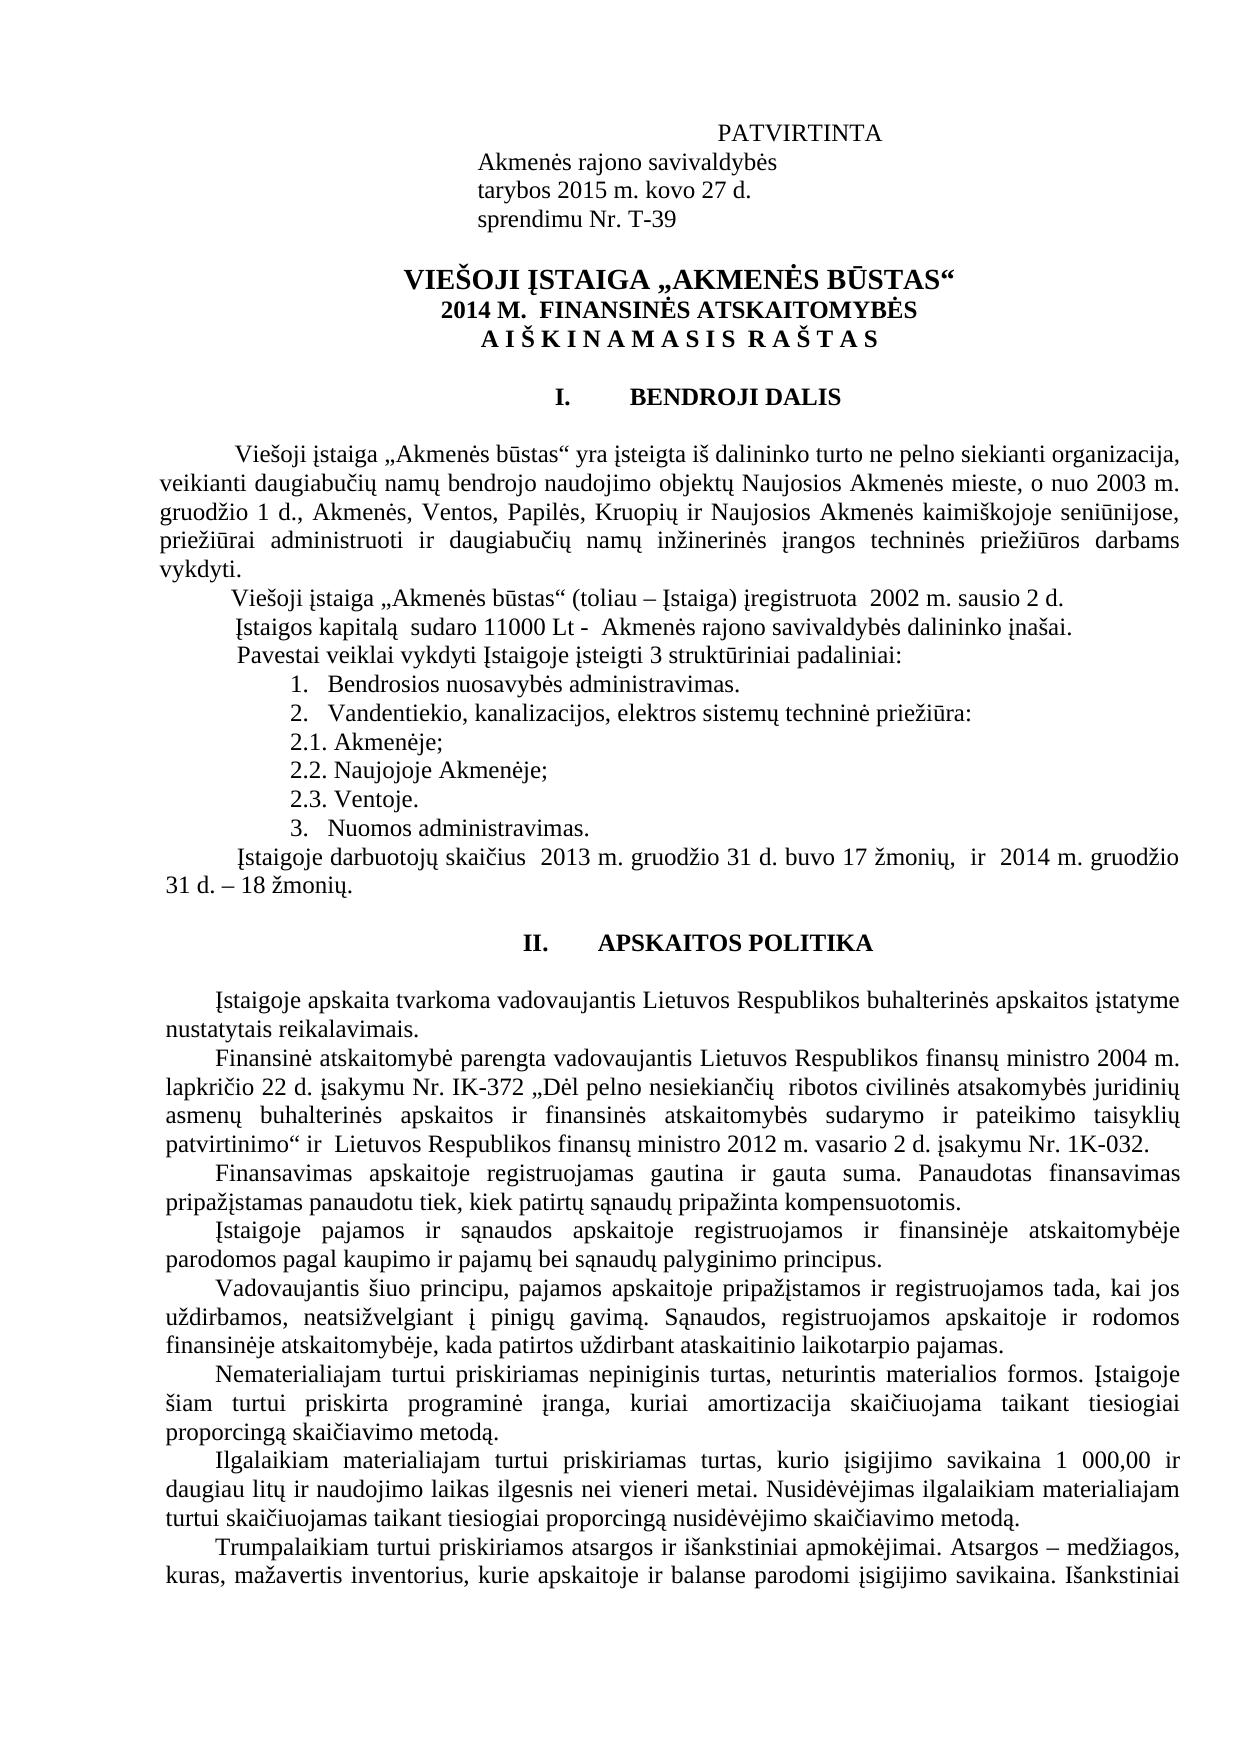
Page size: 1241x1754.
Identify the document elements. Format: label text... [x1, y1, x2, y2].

text Viešoji įstaiga „Akmenės būstas“ yra įsteigta iš dalininko turto ne pelno siekianti organizacija, veikianti daugiabučių namų bendrojo naudojimo objektų Naujosios Akmenės mieste, o nuo 2003 m. gruodžio 1 d., Akmenės, Ventos, Papilės, Kruopių ir Naujosios Akmenės kaimiškojoje seniūnijose, priežiūrai administruoti ir daugiabučių namų inžinerinės įrangos techninės priežiūros darbams vykdyti. [159, 439, 1181, 583]
text I. BENDROJI DALIS [215, 382, 1181, 410]
text Įstaigoje darbuotojų skaičius 2013 m. gruodžio 31 d. buvo 17 žmonių, ir 2014 m. gruodžio 31 d. – 18 žmonių. [165, 842, 1181, 899]
text Vadovaujantis šiuo principu, pajamos apskaitoje pripažįstamos ir registruojamos tada, kai jos uždirbamos, neatsižvelgiant į pinigų gavimą. Sąnaudos, registruojamos apskaitoje ir rodomos finansinėje atskaitomybėje, kada patirtos uždirbant ataskaitinio laikotarpio pajamas. [165, 1273, 1181, 1359]
text 1. Bendrosios nuosavybės administravimas. [290, 669, 1181, 698]
text Ilgalaikiam materialiajam turtui priskiriamas turtas, kurio įsigijimo savikaina 1 000,00 ir daugiau litų ir naudojimo laikas ilgesnis nei vieneri metai. Nusidėvėjimas ilgalaikiam materialiajam turtui skaičiuojamas taikant tiesiogiai proporcingą nusidėvėjimo skaičiavimo metodą. [165, 1445, 1181, 1532]
text PATVIRTINTA [177, 118, 1181, 147]
text Įstaigoje apskaita tvarkoma vadovaujantis Lietuvos Respublikos buhalterinės apskaitos įstatyme nustatytais reikalavimais. [165, 985, 1181, 1043]
text tarybos 2015 m. kovo 27 d. [177, 176, 1181, 204]
text Trumpalaikiam turtui priskiriamos atsargos ir išankstiniai apmokėjimai. Atsargos – medžiagos, kuras, mažavertis inventorius, kurie apskaitoje ir balanse parodomi įsigijimo savikaina. Išankstiniai [165, 1532, 1181, 1589]
text Viešoji įstaiga „Akmenės būstas“ (toliau – Įstaiga) įregistruota 2002 m. sausio 2 d. [231, 583, 1181, 612]
text Įstaigos kapitalą sudaro 11000 Lt - Akmenės rajono savivaldybės dalininko įnašai. [231, 612, 1181, 640]
text Finansinė atskaitomybė parengta vadovaujantis Lietuvos Respublikos finansų ministro 2004 m. lapkričio 22 d. įsakymu Nr. IK-372 „Dėl pelno nesiekiančių ribotos civilinės atsakomybės juridinių asmenų buhalterinės apskaitos ir finansinės atskaitomybės sudarymo ir pateikimo taisyklių patvirtinimo“ ir Lietuvos Respublikos finansų ministro 2012 m. vasario 2 d. įsakymu Nr. 1K-032. [165, 1043, 1181, 1158]
text 2.2. Naujojoje Akmenėje; [290, 755, 1181, 784]
text 3. Nuomos administravimas. [290, 813, 1181, 842]
text 2014 M. FINANSINĖS ATSKAITOMYBĖS [177, 295, 1181, 324]
text Akmenės rajono savivaldybės [177, 147, 1181, 176]
text II. APSKAITOS POLITIKA [215, 928, 1181, 957]
text Nematerialiajam turtui priskiriamas nepiniginis turtas, neturintis materialios formos. Įstaigoje šiam turtui priskirta programinė įranga, kuriai amortizacija skaičiuojama taikant tiesiogiai proporcingą skaičiavimo metodą. [165, 1359, 1181, 1445]
text 2.3. Ventoje. [290, 784, 1181, 813]
text VIEŠOJI ĮSTAIGA „AKMENĖS BŪSTAS“ [177, 262, 1181, 295]
text 2.1. Akmenėje; [290, 727, 1181, 755]
text 2. Vandentiekio, kanalizacijos, elektros sistemų techninė priežiūra: [290, 698, 1181, 727]
text A I Š K I N A M A S I S R A Š T A S [177, 324, 1181, 353]
text Pavestai veiklai vykdyti Įstaigoje įsteigti 3 struktūriniai padaliniai: [215, 640, 1181, 669]
text sprendimu Nr. T-39 [177, 204, 1181, 233]
text Įstaigoje pajamos ir sąnaudos apskaitoje registruojamos ir finansinėje atskaitomybėje parodomos pagal kaupimo ir pajamų bei sąnaudų palyginimo principus. [165, 1215, 1181, 1273]
text Finansavimas apskaitoje registruojamas gautina ir gauta suma. Panaudotas finansavimas pripažįstamas panaudotu tiek, kiek patirtų sąnaudų pripažinta kompensuotomis. [165, 1158, 1181, 1215]
